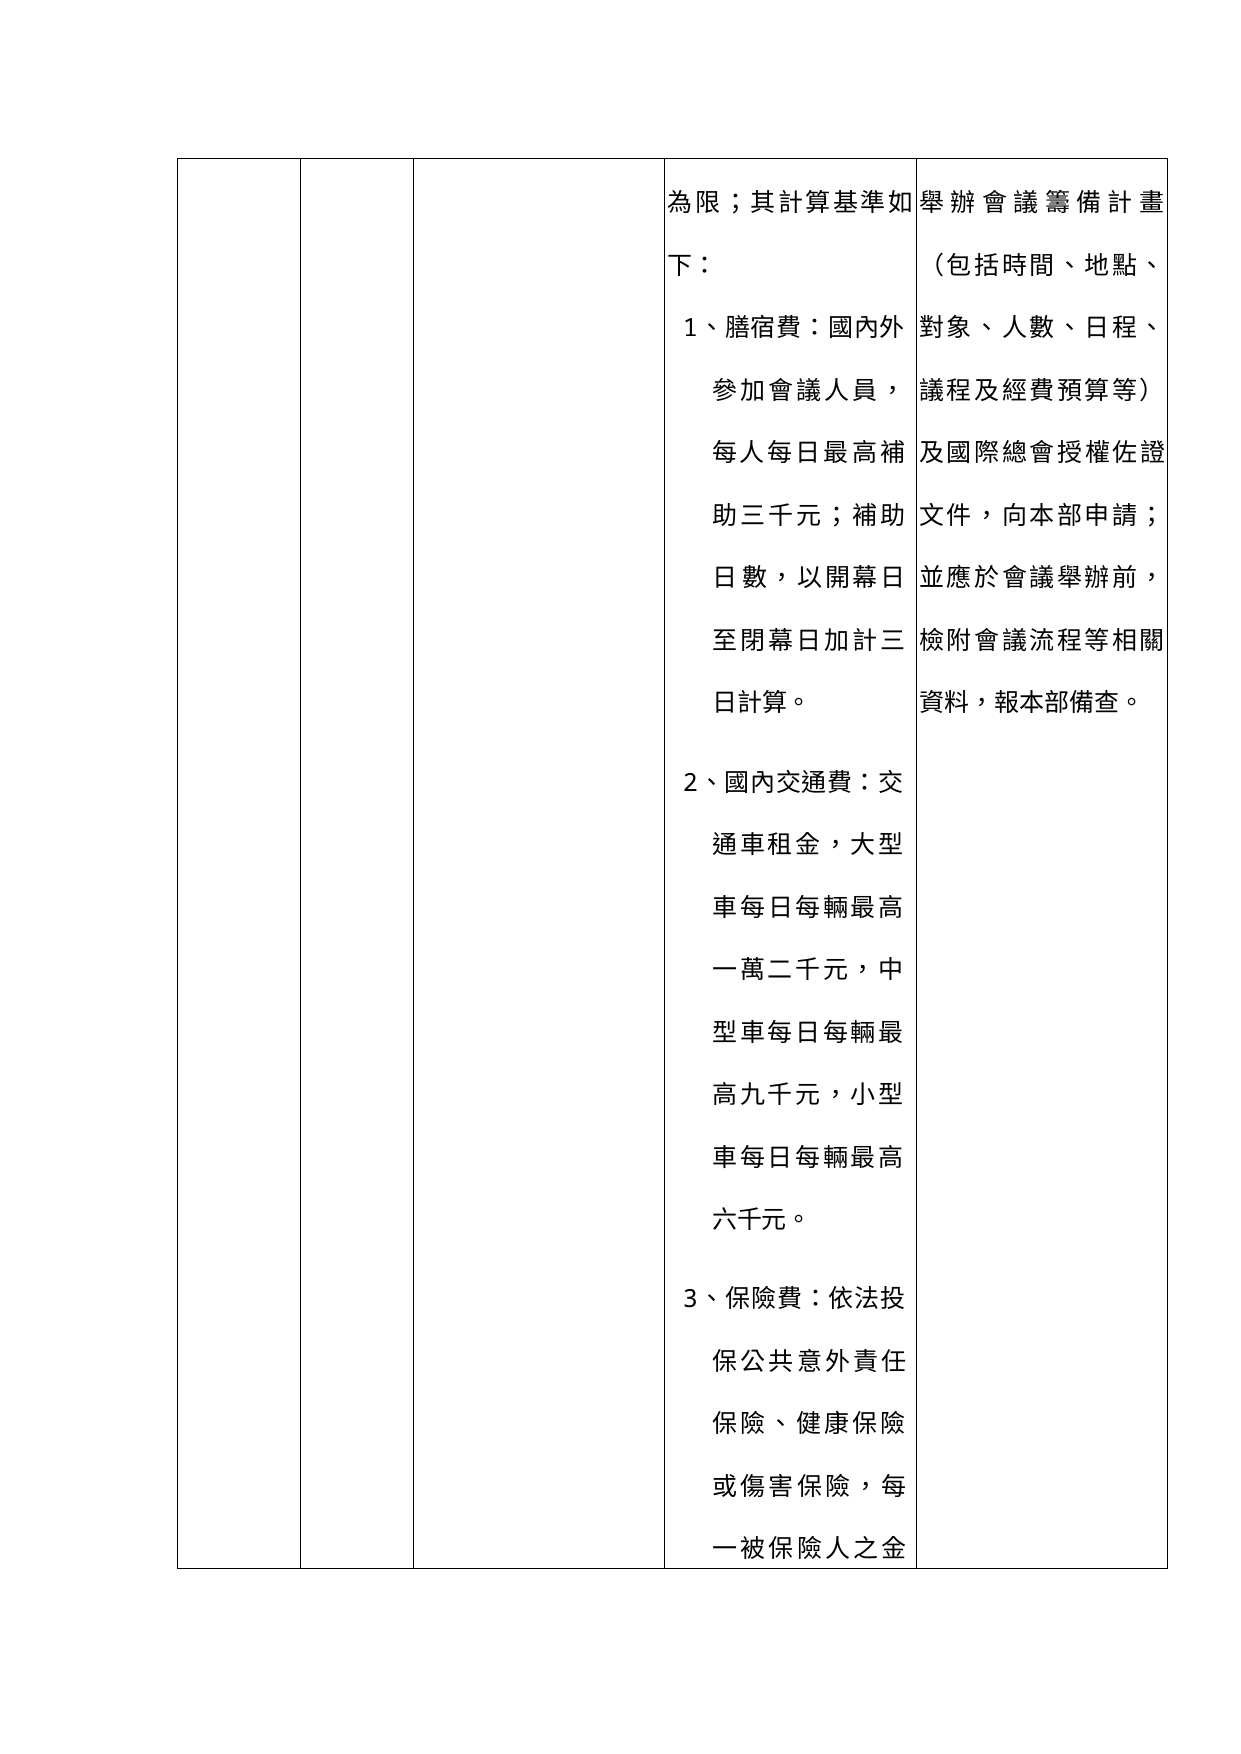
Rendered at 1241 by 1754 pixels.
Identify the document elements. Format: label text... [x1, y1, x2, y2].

table_cell 舉辦會議籌備計畫（包括時間、地點、對象、人數、日程、議程及經費預算等）及國際總會授權佐證文件，向本部申請；並應於會議舉辦前，檢附會議流程等相關資料，報本部備查。 [917, 159, 1167, 1568]
table_cell [178, 159, 300, 1568]
table_cell [414, 159, 664, 1568]
table_cell 為限；其計算基準如下： 1、膳宿費：國內外參加會議人員，每人每日最高補助三千元；補助日數，以開幕日至閉幕日加計三日計算。 2、國內交通費：交通車租金，大型車每日每輛最高一萬二千元，中型車每日每輛最高九千元，小型車每日每輛最高六千元。 3、保險費：依法投保公共意外責任保險、健康保險或傷害保險，每一被保險人之金 [665, 159, 916, 1568]
table_cell [301, 159, 413, 1568]
